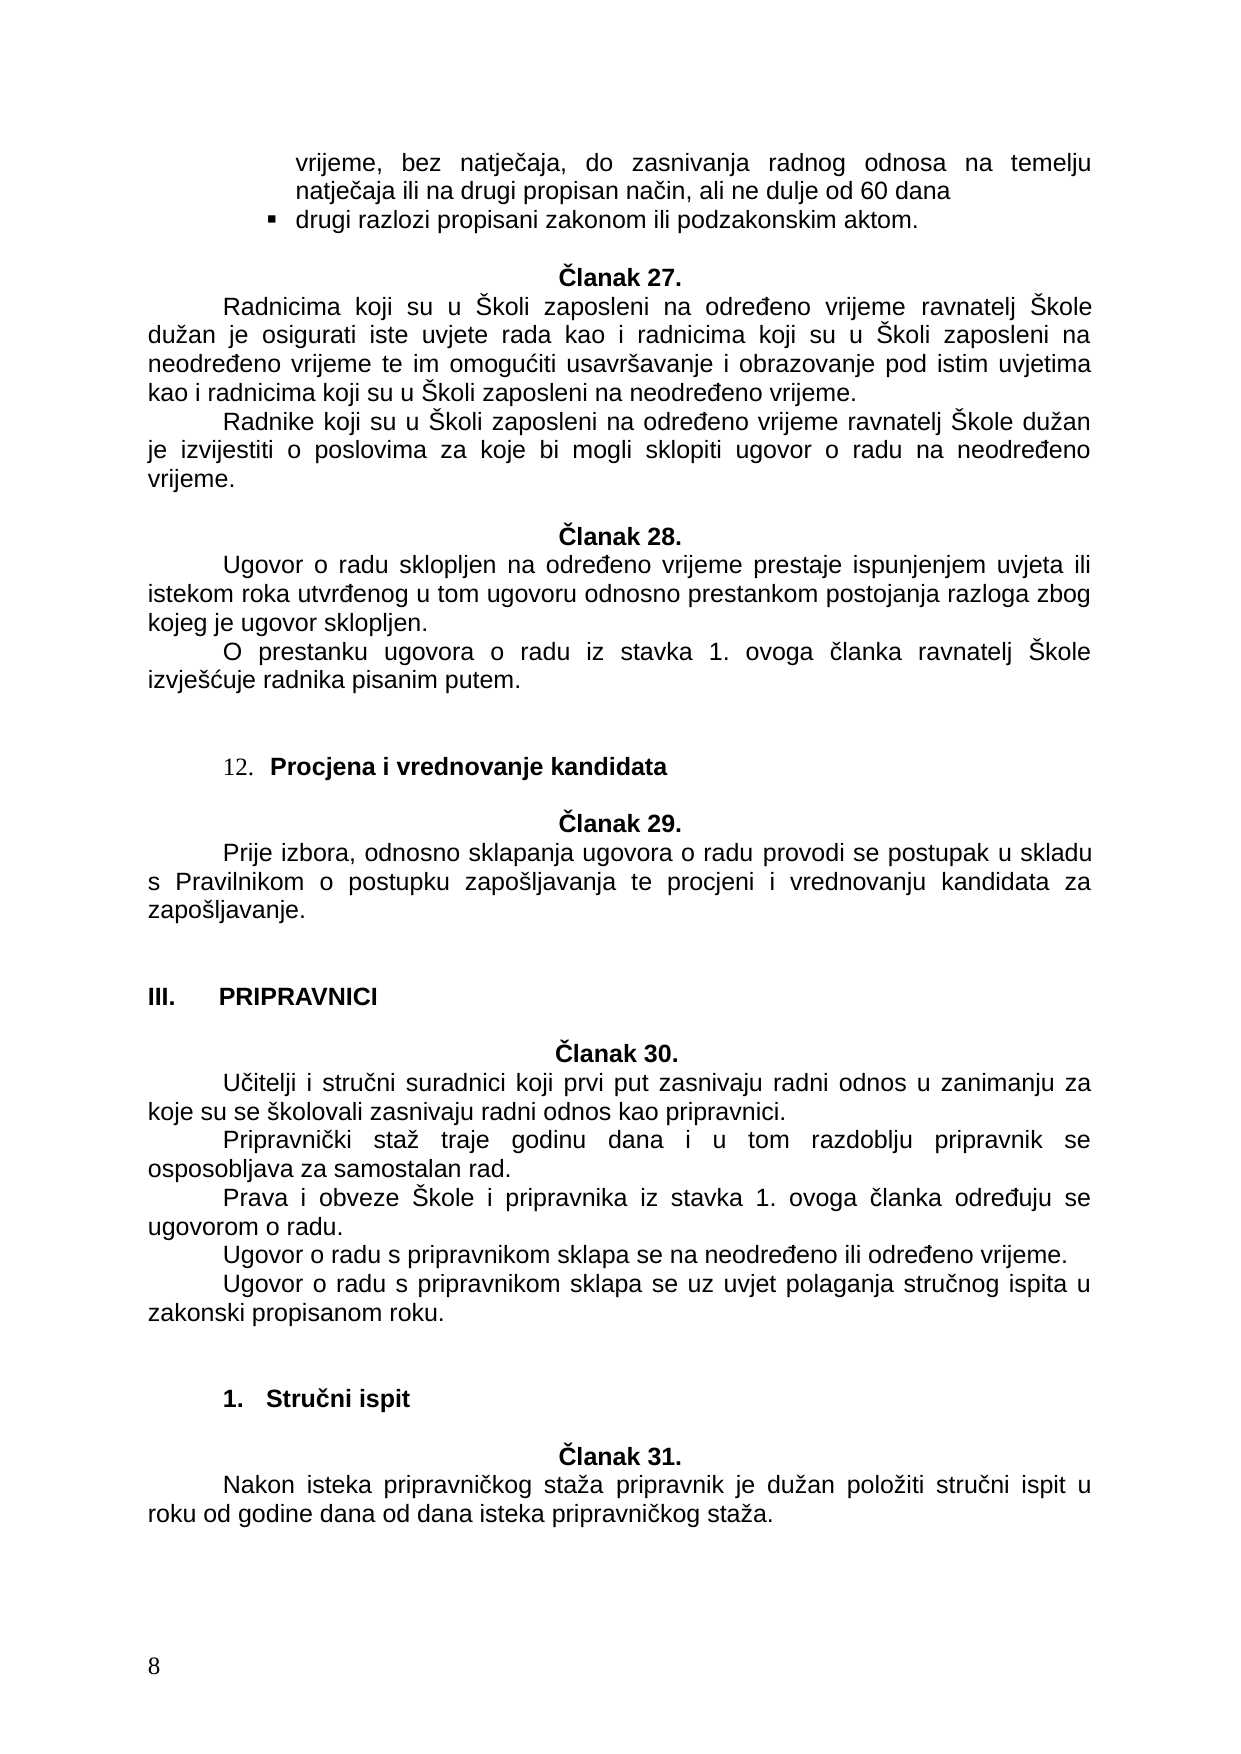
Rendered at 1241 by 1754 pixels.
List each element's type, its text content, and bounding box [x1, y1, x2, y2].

text Članak 28. [148, 521, 1093, 550]
text Nakon isteka pripravničkog staža pripravnik je dužan položiti stručni ispit u roku od godine dana od dana isteka pripravničkog staža. [148, 1470, 1093, 1528]
text Ugovor o radu s pripravnikom sklapa se uz uvjet polaganja stručnog ispita u zakonski propisanom roku. [148, 1269, 1093, 1327]
list PRIPRAVNICI [148, 982, 1093, 1010]
text Članak 27. [148, 263, 1093, 291]
text Članak 31. [148, 1442, 1093, 1470]
text Članak 30. [148, 1039, 1093, 1068]
list drugi razlozi propisani zakonom ili podzakonskim aktom. [266, 205, 1093, 234]
list Procjena i vrednovanje kandidata [223, 751, 1093, 780]
text Radnike koji su u Školi zaposleni na određeno vrijeme ravnatelj Škole dužan je izvijestiti o poslovima za koje bi mogli sklopiti ugovor o radu na neodređeno vrijeme. [148, 406, 1093, 493]
list vrijeme, bez natječaja, do zasnivanja radnog odnosa na temelju natječaja ili na drugi propisan način, ali ne dulje od 60 dana [266, 148, 1093, 205]
text Prije izbora, odnosno sklapanja ugovora o radu provodi se postupak u skladu s Pravilnikom o postupku zapošljavanja te procjeni i vrednovanju kandidata za zapošljavanje. [148, 838, 1093, 924]
text Učitelji i stručni suradnici koji prvi put zasnivaju radni odnos u zanimanju za koje su se školovali zasnivaju radni odnos kao pripravnici. [148, 1068, 1093, 1125]
text Članak 29. [148, 809, 1093, 838]
text O prestanku ugovora o radu iz stavka 1. ovoga članka ravnatelj Škole izvješćuje radnika pisanim putem. [148, 636, 1093, 694]
list Stručni ispit [223, 1384, 1093, 1413]
text Ugovor o radu s pripravnikom sklapa se na neodređeno ili određeno vrijeme. [148, 1240, 1093, 1269]
text Prava i obveze Škole i pripravnika iz stavka 1. ovoga članka određuju se ugovorom o radu. [148, 1183, 1093, 1240]
text Pripravnički staž traje godinu dana i u tom razdoblju pripravnik se osposobljava za samostalan rad. [148, 1125, 1093, 1183]
text Radnicima koji su u Školi zaposleni na određeno vrijeme ravnatelj Škole dužan je osigurati iste uvjete rada kao i radnicima koji su u Školi zaposleni na neodređeno vrijeme te im omogućiti usavršavanje i obrazovanje pod istim uvjetima kao i radnicima koji su u Školi zaposleni na neodređeno vrijeme. [148, 291, 1093, 406]
text Ugovor o radu sklopljen na određeno vrijeme prestaje ispunjenjem uvjeta ili istekom roka utvrđenog u tom ugovoru odnosno prestankom postojanja razloga zbog kojeg je ugovor sklopljen. [148, 550, 1093, 636]
